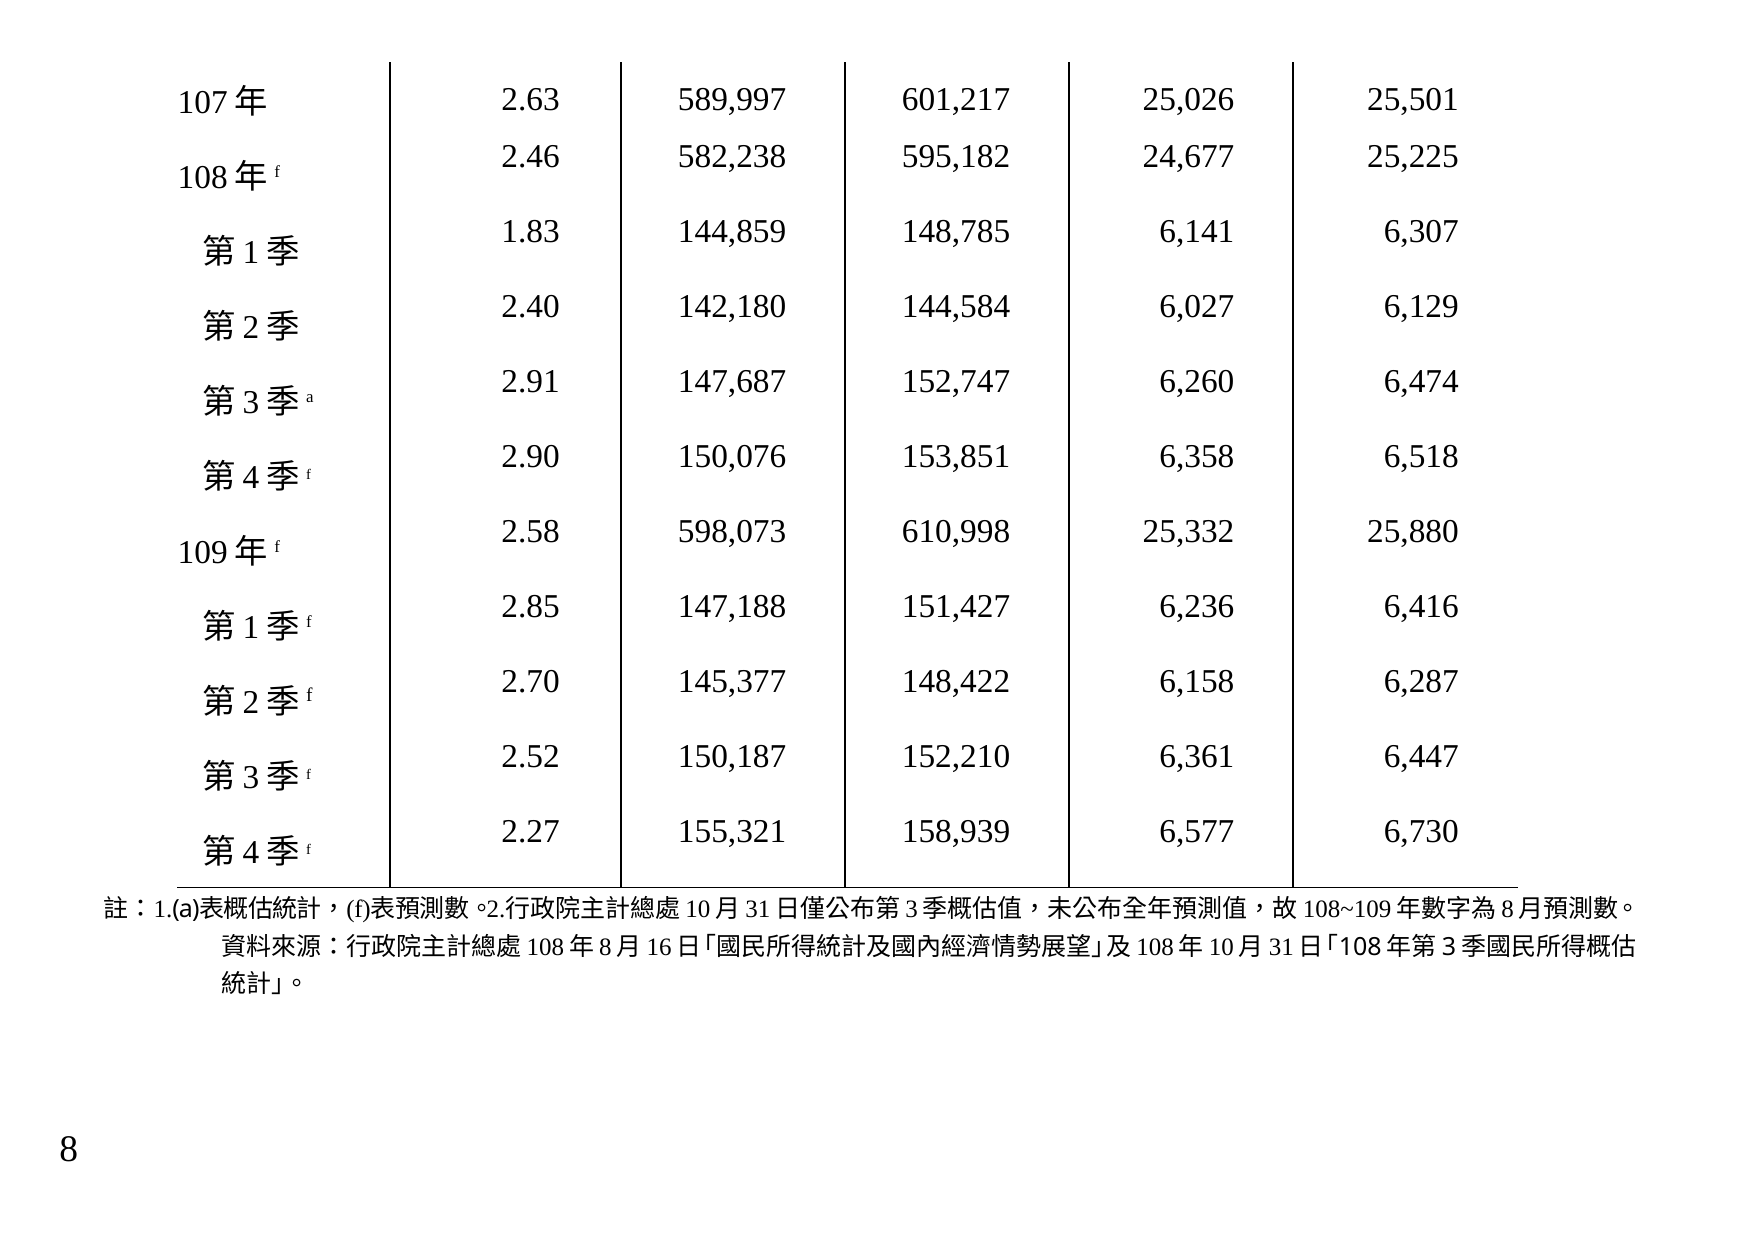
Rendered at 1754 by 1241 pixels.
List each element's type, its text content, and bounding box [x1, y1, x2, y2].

table_cell 6,129 [1294, 287, 1518, 362]
table_cell 144,584 [846, 287, 1068, 362]
table_cell 150,187 [622, 737, 844, 812]
table_cell 107年 [177, 62, 389, 137]
table_cell 6,447 [1294, 737, 1518, 812]
table_cell 595,182 [846, 137, 1068, 212]
table_cell 6,474 [1294, 362, 1518, 437]
table_cell 151,427 [846, 587, 1068, 662]
table_cell 2.85 [391, 587, 620, 662]
table_cell 6,260 [1070, 362, 1292, 437]
table_cell 145,377 [622, 662, 844, 737]
table_cell 6,027 [1070, 287, 1292, 362]
table_cell 155,321 [622, 812, 844, 887]
table_cell 108年f [177, 137, 389, 212]
table_cell 6,361 [1070, 737, 1292, 812]
table_cell 25,332 [1070, 512, 1292, 587]
table_cell 25,225 [1294, 137, 1518, 212]
table_cell 598,073 [622, 512, 844, 587]
table_cell 第2季 [177, 287, 389, 362]
table_cell 2.63 [391, 62, 620, 137]
table_cell 601,217 [846, 62, 1068, 137]
table_cell 25,501 [1294, 62, 1518, 137]
table_cell 第3季a [177, 362, 389, 437]
table_cell 2.58 [391, 512, 620, 587]
table_cell 第1季 [177, 212, 389, 287]
table_cell 2.40 [391, 287, 620, 362]
table_cell 6,287 [1294, 662, 1518, 737]
table_cell 144,859 [622, 212, 844, 287]
table_cell 6,577 [1070, 812, 1292, 887]
table_cell 109年f [177, 512, 389, 587]
table_cell 2.27 [391, 812, 620, 887]
table_cell 152,210 [846, 737, 1068, 812]
table_cell 6,307 [1294, 212, 1518, 287]
table_cell 142,180 [622, 287, 844, 362]
table_cell 148,785 [846, 212, 1068, 287]
table_cell 第4季f [177, 437, 389, 512]
text 註：1.(a)表概估統計，(f)表預測數。2.行政院主計總處10月31日僅公布第3季概估值，未公布全年預測值，故108~109年數字為8月預測數。資料來源：行政院主計總處108年8月16日「國民所得統計及國內經濟情勢展望」及108年10月31日「108年第3季國民所得概估統計」。 [103, 888, 1636, 1001]
table_cell 153,851 [846, 437, 1068, 512]
table_cell 第4季f [177, 812, 389, 887]
table_cell 第2季f [177, 662, 389, 737]
table_cell 582,238 [622, 137, 844, 212]
table_cell 152,747 [846, 362, 1068, 437]
table_cell 24,677 [1070, 137, 1292, 212]
table_cell 6,141 [1070, 212, 1292, 287]
table_cell 2.70 [391, 662, 620, 737]
table_cell 25,026 [1070, 62, 1292, 137]
table_cell 589,997 [622, 62, 844, 137]
table_cell 148,422 [846, 662, 1068, 737]
table_cell 2.91 [391, 362, 620, 437]
table_cell 610,998 [846, 512, 1068, 587]
table_cell 2.46 [391, 137, 620, 212]
table_cell 147,188 [622, 587, 844, 662]
table_cell 2.90 [391, 437, 620, 512]
table_cell 6,158 [1070, 662, 1292, 737]
table_cell 6,416 [1294, 587, 1518, 662]
table_cell 2.52 [391, 737, 620, 812]
table_cell 第1季f [177, 587, 389, 662]
table_cell 6,236 [1070, 587, 1292, 662]
table_cell 第3季f [177, 737, 389, 812]
table_cell 158,939 [846, 812, 1068, 887]
table_cell 6,358 [1070, 437, 1292, 512]
table_cell 25,880 [1294, 512, 1518, 587]
table_cell 1.83 [391, 212, 620, 287]
table_cell 150,076 [622, 437, 844, 512]
table_cell 6,518 [1294, 437, 1518, 512]
table_cell 147,687 [622, 362, 844, 437]
table_cell 6,730 [1294, 812, 1518, 887]
